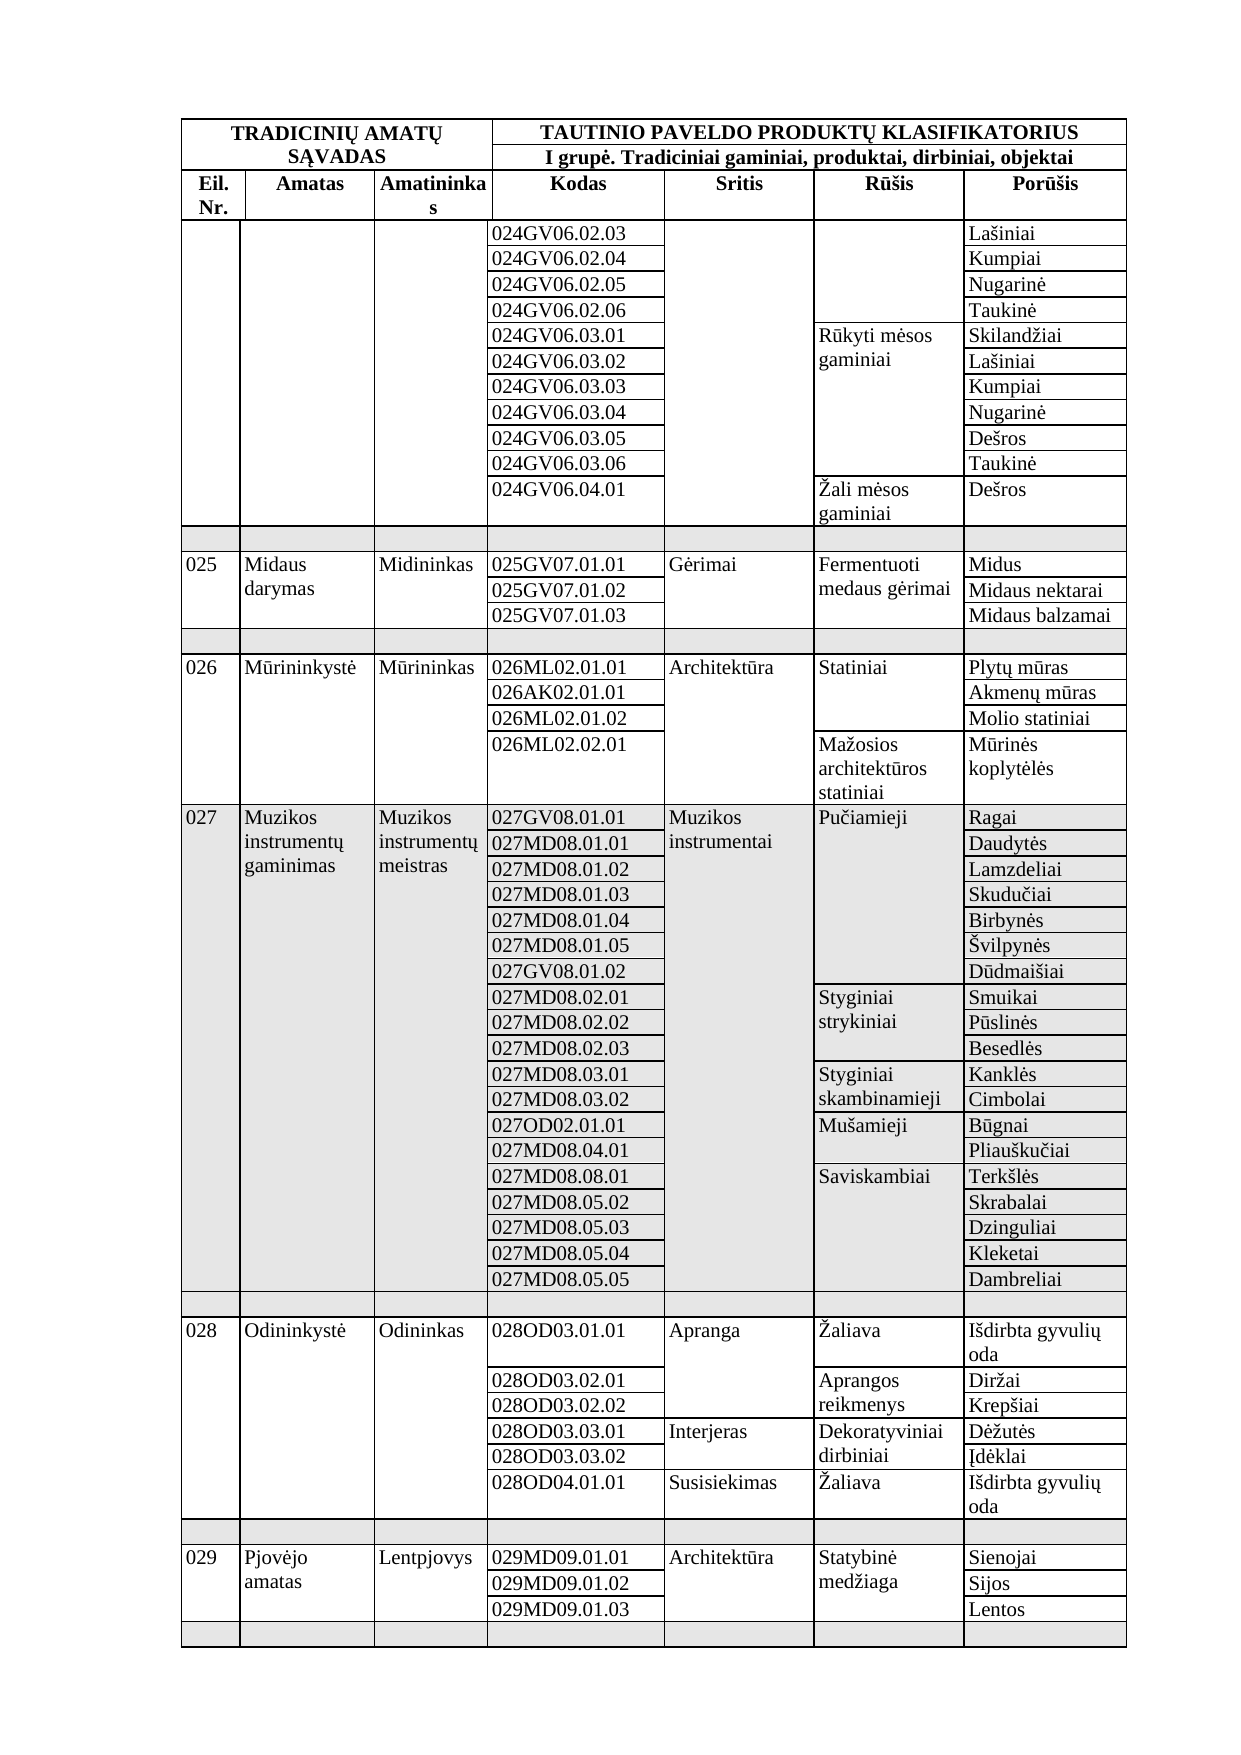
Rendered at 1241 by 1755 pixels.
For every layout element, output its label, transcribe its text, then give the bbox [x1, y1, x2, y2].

table_cell 027MD08.03.02 [488, 1087, 664, 1111]
table_cell Porūšis [965, 171, 1126, 219]
table_cell 027MD08.05.02 [488, 1190, 664, 1214]
table_cell Interjeras [665, 1419, 813, 1468]
table_cell Statybinė medžiaga [815, 1545, 963, 1621]
table_cell 024GV06.02.06 [488, 298, 664, 322]
table_cell 024GV06.03.03 [488, 375, 664, 398]
table_cell [241, 1622, 374, 1646]
table_cell 027 [182, 805, 239, 1291]
table_cell [375, 1520, 487, 1544]
table_cell [375, 527, 487, 551]
table_cell [488, 1520, 664, 1544]
table_cell Muzikos instrumentų meistras [375, 805, 487, 1291]
table_cell Mušamieji [815, 1113, 963, 1162]
table_cell I grupė. Tradiciniai gaminiai, produktai, dirbiniai, objektai [493, 145, 1126, 169]
table_cell 026ML02.01.01 [488, 655, 664, 679]
table_cell 029MD09.01.03 [488, 1597, 664, 1621]
table_cell 024GV06.02.04 [488, 246, 664, 270]
table_cell Muzikos instrumentų gaminimas [241, 805, 374, 1291]
table_cell 027GV08.01.02 [488, 959, 664, 983]
table_cell [665, 527, 813, 551]
table_cell Pliauškučiai [965, 1138, 1126, 1162]
table_cell Mažosios architektūros statiniai [815, 732, 963, 804]
table_cell [815, 221, 963, 322]
table_cell Pūslinės [965, 1010, 1126, 1034]
table_cell Odininkystė [241, 1318, 374, 1518]
table_cell Aprangos reikmenys [815, 1368, 963, 1417]
table_cell [241, 1292, 374, 1316]
table_cell Nugarinė [965, 272, 1126, 296]
table_cell 025GV07.01.03 [488, 603, 664, 627]
table_cell Švilpynės [965, 933, 1126, 957]
table_cell 024GV06.04.01 [488, 477, 664, 525]
table_cell Plytų mūras [965, 655, 1126, 679]
table_cell [665, 1622, 813, 1646]
table_cell [241, 221, 374, 525]
table_cell Dėžutės [965, 1419, 1126, 1443]
table_cell [665, 1292, 813, 1316]
table_cell Skudučiai [965, 882, 1126, 906]
table_cell 024GV06.03.04 [488, 400, 664, 424]
table_cell [488, 1292, 664, 1316]
table_cell 027MD08.01.03 [488, 882, 664, 906]
table_cell Midaus balzamai [965, 603, 1126, 627]
table_cell Statiniai [815, 655, 963, 730]
table_cell [182, 221, 239, 525]
table_cell [375, 1292, 487, 1316]
table_cell 028OD03.03.01 [488, 1419, 664, 1443]
table_cell Žaliava [815, 1318, 963, 1366]
table_cell 026AK02.01.01 [488, 680, 664, 704]
table_cell Mūrinės koplytėlės [965, 732, 1126, 804]
table_cell Pučiamieji [815, 805, 963, 983]
table_cell 027MD08.01.02 [488, 857, 664, 881]
table_cell Gėrimai [665, 552, 813, 627]
table_cell Dešros [965, 477, 1126, 525]
table_cell Lašiniai [965, 349, 1126, 373]
table_cell 028 [182, 1318, 239, 1518]
table_cell [488, 527, 664, 551]
table_cell Taukinė [965, 298, 1126, 322]
table_cell [965, 1622, 1126, 1646]
table_cell 027MD08.01.01 [488, 831, 664, 855]
table_cell 027OD02.01.01 [488, 1113, 664, 1137]
table_cell [815, 1622, 963, 1646]
table_cell Rūkyti mėsos gaminiai [815, 323, 963, 475]
table_cell Skrabalai [965, 1190, 1126, 1214]
table_cell Amatas [246, 171, 374, 219]
table_cell 027MD08.02.01 [488, 985, 664, 1009]
table_cell Fermentuoti medaus gėrimai [815, 552, 963, 627]
table_cell [488, 629, 664, 653]
table_cell Kleketai [965, 1241, 1126, 1265]
table_cell Diržai [965, 1368, 1126, 1392]
table_cell Žaliava [815, 1470, 963, 1518]
table_cell [182, 527, 239, 551]
table_cell [965, 1520, 1126, 1544]
table_cell Cimbolai [965, 1087, 1126, 1111]
table_cell Terkšlės [965, 1164, 1126, 1188]
table_cell 026 [182, 655, 239, 804]
table_cell 025GV07.01.01 [488, 552, 664, 576]
table_cell 028OD04.01.01 [488, 1470, 664, 1518]
table_cell 025 [182, 552, 239, 627]
table_cell Būgnai [965, 1113, 1126, 1137]
table_cell Dambreliai [965, 1267, 1126, 1291]
table_cell [182, 1292, 239, 1316]
table_cell 027MD08.02.02 [488, 1010, 664, 1034]
table_cell 027MD08.05.04 [488, 1241, 664, 1265]
table_cell Ragai [965, 805, 1126, 829]
table_cell Architektūra [665, 655, 813, 804]
table_cell Styginiai skambinamieji [815, 1062, 963, 1111]
table_cell 027MD08.01.04 [488, 908, 664, 932]
table_header TRADICINIŲ AMATŲ SĄVADAS [182, 120, 492, 169]
table_cell Lentpjovys [375, 1545, 487, 1621]
table_cell 024GV06.03.06 [488, 451, 664, 475]
table_cell 028OD03.03.02 [488, 1445, 664, 1468]
table_cell 027MD08.08.01 [488, 1164, 664, 1188]
table_cell 027MD08.05.05 [488, 1267, 664, 1291]
table_cell [965, 629, 1126, 653]
table_cell 028OD03.02.01 [488, 1368, 664, 1392]
table_cell [182, 1622, 239, 1646]
table_cell 025GV07.01.02 [488, 578, 664, 602]
table_cell 027MD08.05.03 [488, 1215, 664, 1239]
table_cell 027MD08.04.01 [488, 1138, 664, 1162]
table_cell Birbynės [965, 908, 1126, 932]
table_cell Odininkas [375, 1318, 487, 1518]
table_cell 024GV06.02.03 [488, 221, 664, 245]
table_cell Kodas [493, 171, 664, 219]
table_cell Architektūra [665, 1545, 813, 1621]
table_cell [815, 1520, 963, 1544]
table_cell 028OD03.01.01 [488, 1318, 664, 1366]
table_cell Muzikos instrumentai [665, 805, 813, 1291]
table_cell [815, 629, 963, 653]
table_cell Saviskambiai [815, 1164, 963, 1291]
table_cell [965, 1292, 1126, 1316]
table_cell Įdėklai [965, 1445, 1126, 1468]
table_cell 027MD08.02.03 [488, 1036, 664, 1060]
table_cell Lentos [965, 1597, 1126, 1621]
table_cell 029MD09.01.01 [488, 1545, 664, 1569]
table_cell [375, 629, 487, 653]
table_cell Dešros [965, 426, 1126, 450]
table_cell Smuikai [965, 985, 1126, 1009]
table_cell Žali mėsos gaminiai [815, 477, 963, 525]
table_cell Styginiai strykiniai [815, 985, 963, 1060]
table_cell 024GV06.03.01 [488, 323, 664, 347]
table_cell 024GV06.02.05 [488, 272, 664, 296]
table_cell Dekoratyviniai dirbiniai [815, 1419, 963, 1468]
table_cell Kanklės [965, 1062, 1126, 1086]
table_cell [241, 629, 374, 653]
table_cell [815, 1292, 963, 1316]
table_cell 028OD03.02.02 [488, 1393, 664, 1417]
table_cell Daudytės [965, 831, 1126, 855]
table_cell [375, 221, 487, 525]
table_cell Išdirbta gyvulių oda [965, 1470, 1126, 1518]
table_cell 027GV08.01.01 [488, 805, 664, 829]
table_cell Dūdmaišiai [965, 959, 1126, 983]
table_cell 024GV06.03.02 [488, 349, 664, 373]
table_cell [965, 527, 1126, 551]
table_cell Midaus nektarai [965, 578, 1126, 602]
table_cell Išdirbta gyvulių oda [965, 1318, 1126, 1366]
table_cell Sienojai [965, 1545, 1126, 1569]
table_cell [241, 1520, 374, 1544]
table_cell Dzinguliai [965, 1215, 1126, 1239]
table_cell 029 [182, 1545, 239, 1621]
table_cell 026ML02.01.02 [488, 706, 664, 730]
table_cell Kumpiai [965, 375, 1126, 398]
table_cell 027MD08.01.05 [488, 933, 664, 957]
table_cell Mūrininkystė [241, 655, 374, 804]
table_cell [182, 1520, 239, 1544]
table_cell [815, 527, 963, 551]
table_cell 027MD08.03.01 [488, 1062, 664, 1086]
table_cell Midininkas [375, 552, 487, 627]
table_cell Molio statiniai [965, 706, 1126, 730]
table_cell [665, 629, 813, 653]
table_cell [665, 1520, 813, 1544]
table_cell Pjovėjo amatas [241, 1545, 374, 1621]
table_cell Lašiniai [965, 221, 1126, 245]
table_cell Apranga [665, 1318, 813, 1417]
table_cell Besedlės [965, 1036, 1126, 1060]
table_cell [488, 1622, 664, 1646]
table_cell Susisiekimas [665, 1470, 813, 1518]
table_cell Sijos [965, 1571, 1126, 1595]
table_cell Kumpiai [965, 246, 1126, 270]
table_cell Lamzdeliai [965, 857, 1126, 881]
table_cell 024GV06.03.05 [488, 426, 664, 450]
table_cell Mūrininkas [375, 655, 487, 804]
table_cell Eil. Nr. [182, 171, 245, 219]
table_cell 029MD09.01.02 [488, 1571, 664, 1595]
table_cell Midus [965, 552, 1126, 576]
table_cell [375, 1622, 487, 1646]
table_cell Krepšiai [965, 1393, 1126, 1417]
table_cell 026ML02.02.01 [488, 732, 664, 804]
table_cell Taukinė [965, 451, 1126, 475]
table_cell Amatininkas [375, 171, 492, 219]
table_cell Rūšis [815, 171, 963, 219]
table_cell Nugarinė [965, 400, 1126, 424]
table_cell Sritis [665, 171, 813, 219]
table_cell Midaus darymas [241, 552, 374, 627]
table_cell [241, 527, 374, 551]
table_cell Akmenų mūras [965, 680, 1126, 704]
table_cell [182, 629, 239, 653]
table_header TAUTINIO PAVELDO PRODUKTŲ KLASIFIKATORIUS [493, 120, 1126, 144]
table_cell Skilandžiai [965, 323, 1126, 347]
table_cell [665, 221, 813, 525]
